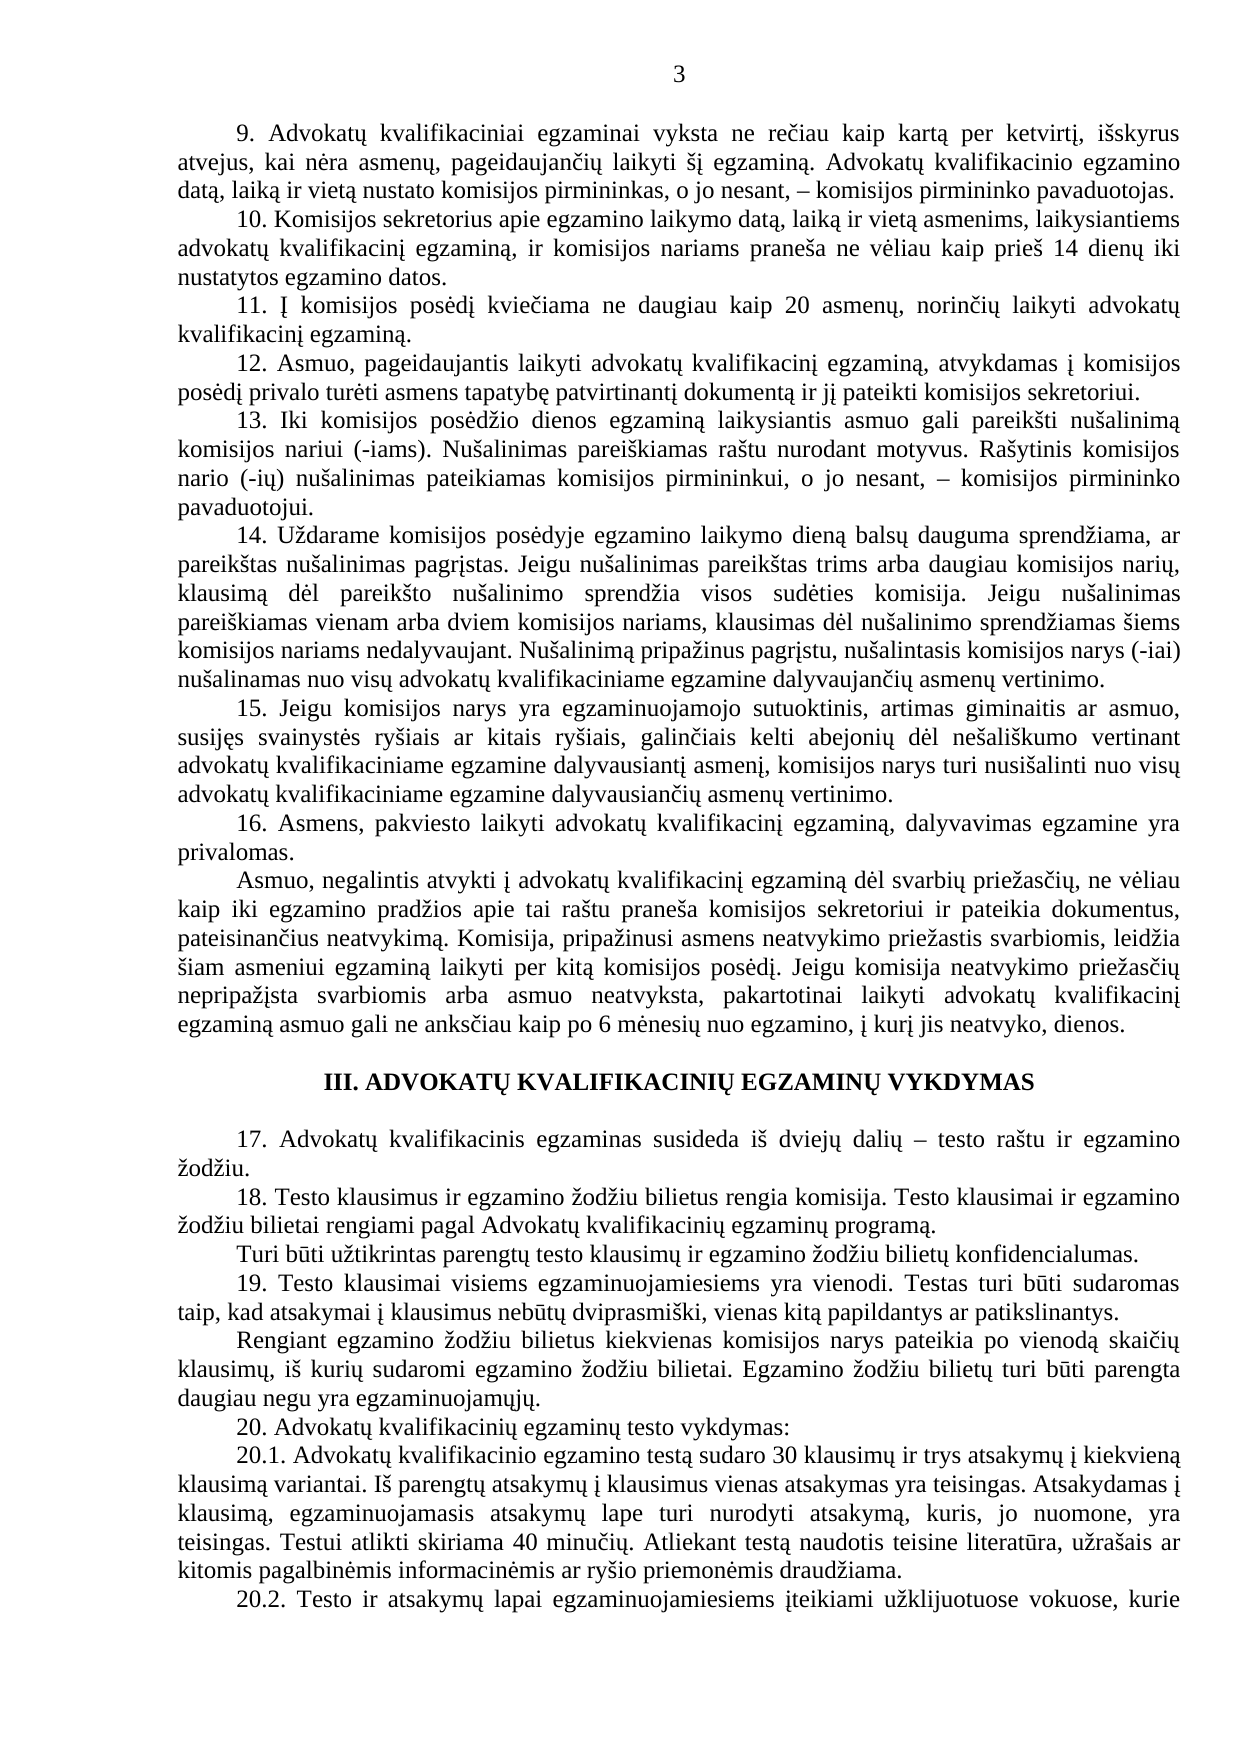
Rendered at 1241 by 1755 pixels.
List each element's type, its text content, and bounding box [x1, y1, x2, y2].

text Asmuo, negalintis atvykti į advokatų kvalifikacinį egzaminą dėl svarbių priežasčių, ne vėliau kaip iki egzamino pradžios apie tai raštu praneša komisijos sekretoriui ir pateikia dokumentus, pateisinančius neatvykimą. Komisija, pripažinusi asmens neatvykimo priežastis svarbiomis, leidžia šiam asmeniui egzaminą laikyti per kitą komisijos posėdį. Jeigu komisija neatvykimo priežasčių nepripažįsta svarbiomis arba asmuo neatvyksta, pakartotinai laikyti advokatų kvalifikacinį egzaminą asmuo gali ne anksčiau kaip po 6 mėnesių nuo egzamino, į kurį jis neatvyko, dienos. [177, 866, 1181, 1038]
text Turi būti užtikrintas parengtų testo klausimų ir egzamino žodžiu bilietų konfidencialumas. [177, 1239, 1181, 1268]
text III. ADVOKATŲ KVALIFIKACINIŲ EGZAMINŲ VYKDYMAS [177, 1067, 1181, 1096]
text 15. Jeigu komisijos narys yra egzaminuojamojo sutuoktinis, artimas giminaitis ar asmuo, susijęs svainystės ryšiais ar kitais ryšiais, galinčiais kelti abejonių dėl nešališkumo vertinant advokatų kvalifikaciniame egzamine dalyvausiantį asmenį, komisijos narys turi nusišalinti nuo visų advokatų kvalifikaciniame egzamine dalyvausiančių asmenų vertinimo. [177, 693, 1181, 808]
text Rengiant egzamino žodžiu bilietus kiekvienas komisijos narys pateikia po vienodą skaičių klausimų, iš kurių sudaromi egzamino žodžiu bilietai. Egzamino žodžiu bilietų turi būti parengta daugiau negu yra egzaminuojamųjų. [177, 1326, 1181, 1412]
text 9. Advokatų kvalifikaciniai egzaminai vyksta ne rečiau kaip kartą per ketvirtį, išskyrus atvejus, kai nėra asmenų, pageidaujančių laikyti šį egzaminą. Advokatų kvalifikacinio egzamino datą, laiką ir vietą nustato komisijos pirmininkas, o jo nesant, – komisijos pirmininko pavaduotojas. [177, 118, 1181, 204]
text 17. Advokatų kvalifikacinis egzaminas susideda iš dviejų dalių – testo raštu ir egzamino žodžiu. [177, 1124, 1181, 1182]
text 12. Asmuo, pageidaujantis laikyti advokatų kvalifikacinį egzaminą, atvykdamas į komisijos posėdį privalo turėti asmens tapatybę patvirtinantį dokumentą ir jį pateikti komisijos sekretoriui. [177, 348, 1181, 406]
text 18. Testo klausimus ir egzamino žodžiu bilietus rengia komisija. Testo klausimai ir egzamino žodžiu bilietai rengiami pagal Advokatų kvalifikacinių egzaminų programą. [177, 1182, 1181, 1239]
text 19. Testo klausimai visiems egzaminuojamiesiems yra vienodi. Testas turi būti sudaromas taip, kad atsakymai į klausimus nebūtų dviprasmiški, vienas kitą papildantys ar patikslinantys. [177, 1268, 1181, 1326]
text 20. Advokatų kvalifikacinių egzaminų testo vykdymas: [177, 1412, 1181, 1441]
text 20.2. Testo ir atsakymų lapai egzaminuojamiesiems įteikiami užklijuotuose vokuose, kurie [177, 1584, 1181, 1613]
text 14. Uždarame komisijos posėdyje egzamino laikymo dieną balsų dauguma sprendžiama, ar pareikštas nušalinimas pagrįstas. Jeigu nušalinimas pareikštas trims arba daugiau komisijos narių, klausimą dėl pareikšto nušalinimo sprendžia visos sudėties komisija. Jeigu nušalinimas pareiškiamas vienam arba dviem komisijos nariams, klausimas dėl nušalinimo sprendžiamas šiems komisijos nariams nedalyvaujant. Nušalinimą pripažinus pagrįstu, nušalintasis komisijos narys (-iai) nušalinamas nuo visų advokatų kvalifikaciniame egzamine dalyvaujančių asmenų vertinimo. [177, 521, 1181, 693]
text 20.1. Advokatų kvalifikacinio egzamino testą sudaro 30 klausimų ir trys atsakymų į kiekvieną klausimą variantai. Iš parengtų atsakymų į klausimus vienas atsakymas yra teisingas. Atsakydamas į klausimą, egzaminuojamasis atsakymų lape turi nurodyti atsakymą, kuris, jo nuomone, yra teisingas. Testui atlikti skiriama 40 minučių. Atliekant testą naudotis teisine literatūra, užrašais ar kitomis pagalbinėmis informacinėmis ar ryšio priemonėmis draudžiama. [177, 1441, 1181, 1584]
text 10. Komisijos sekretorius apie egzamino laikymo datą, laiką ir vietą asmenims, laikysiantiems advokatų kvalifikacinį egzaminą, ir komisijos nariams praneša ne vėliau kaip prieš 14 dienų iki nustatytos egzamino datos. [177, 204, 1181, 291]
text 16. Asmens, pakviesto laikyti advokatų kvalifikacinį egzaminą, dalyvavimas egzamine yra privalomas. [177, 808, 1181, 866]
text 11. Į komisijos posėdį kviečiama ne daugiau kaip 20 asmenų, norinčių laikyti advokatų kvalifikacinį egzaminą. [177, 291, 1181, 348]
text 13. Iki komisijos posėdžio dienos egzaminą laikysiantis asmuo gali pareikšti nušalinimą komisijos nariui (-iams). Nušalinimas pareiškiamas raštu nurodant motyvus. Rašytinis komisijos nario (-ių) nušalinimas pateikiamas komisijos pirmininkui, o jo nesant, – komisijos pirmininko pavaduotojui. [177, 406, 1181, 521]
